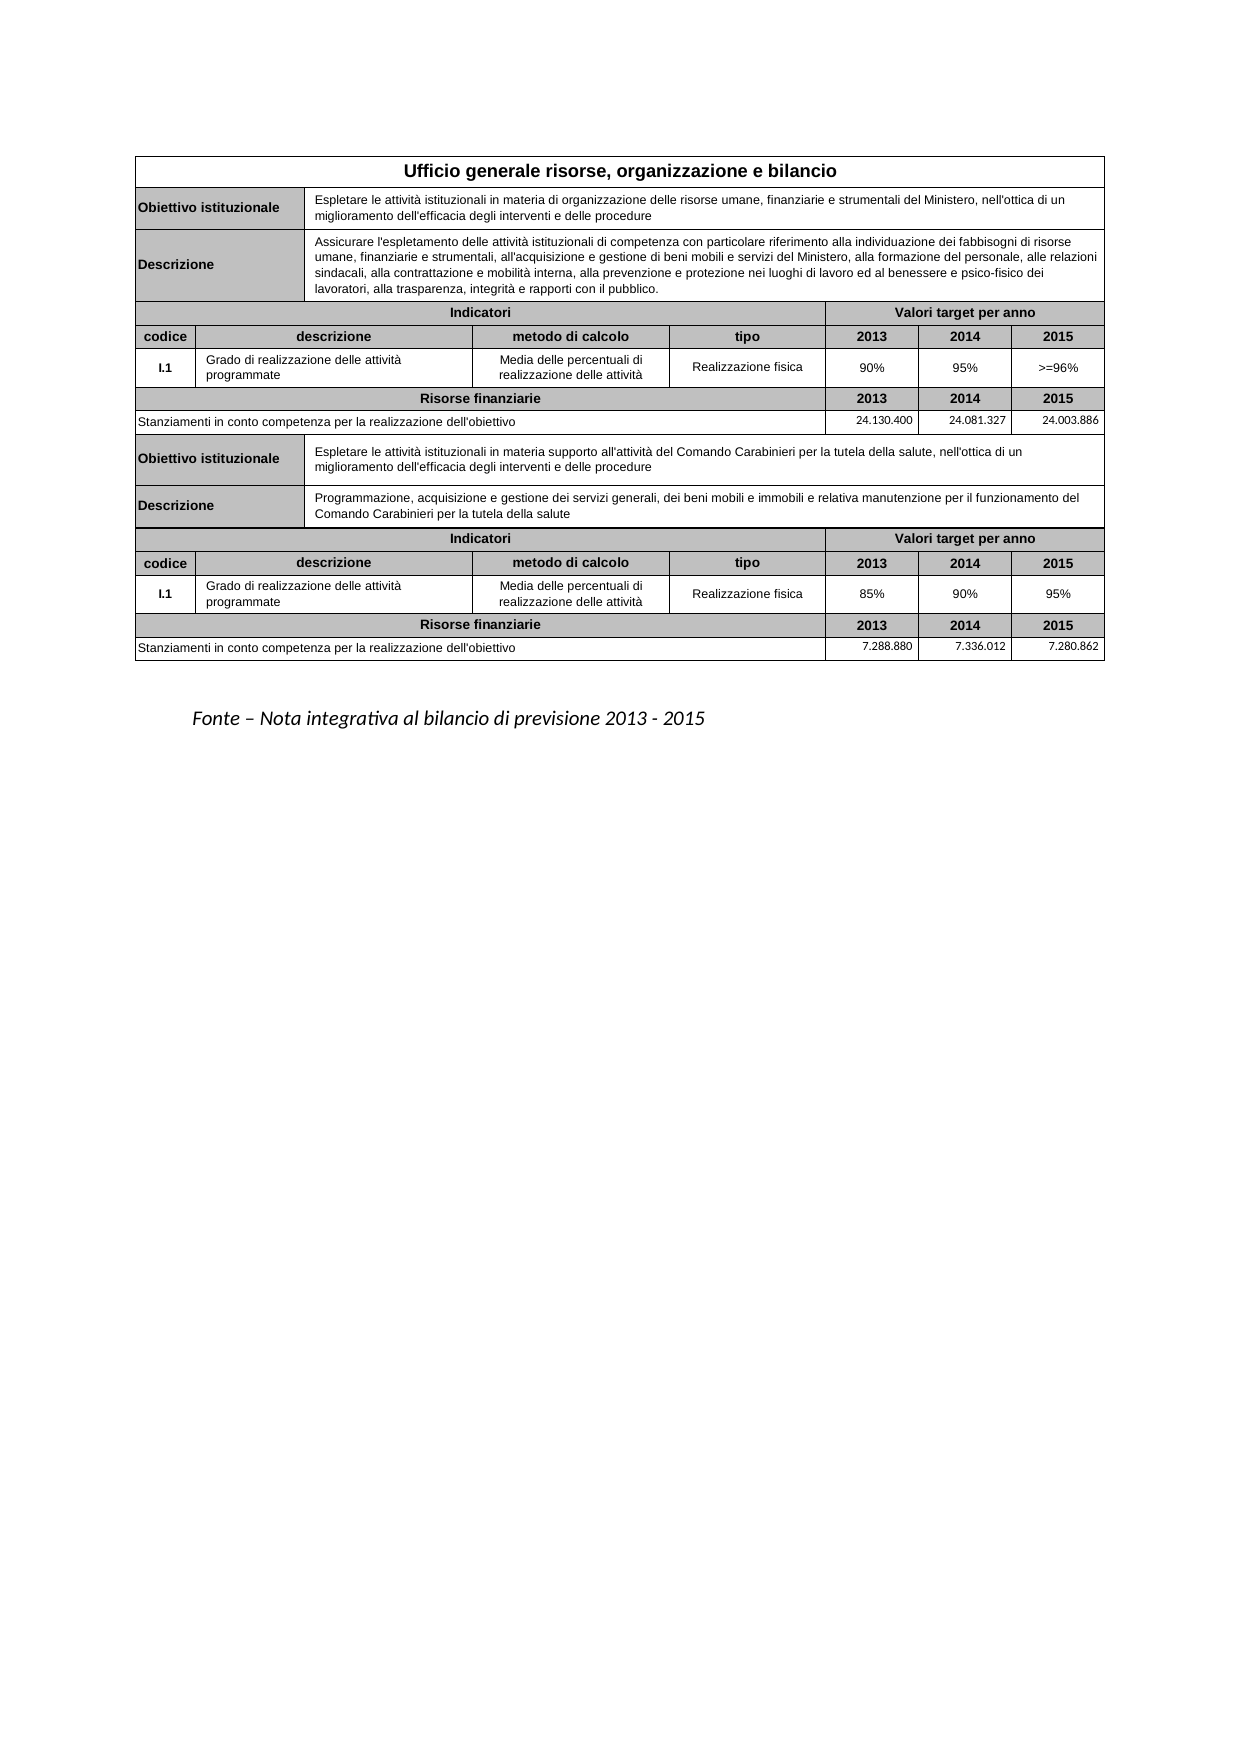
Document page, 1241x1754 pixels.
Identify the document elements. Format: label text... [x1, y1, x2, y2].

text Fonte – Nota integrativa al bilancio di previsione 2013 - 2015 [192, 705, 1122, 730]
